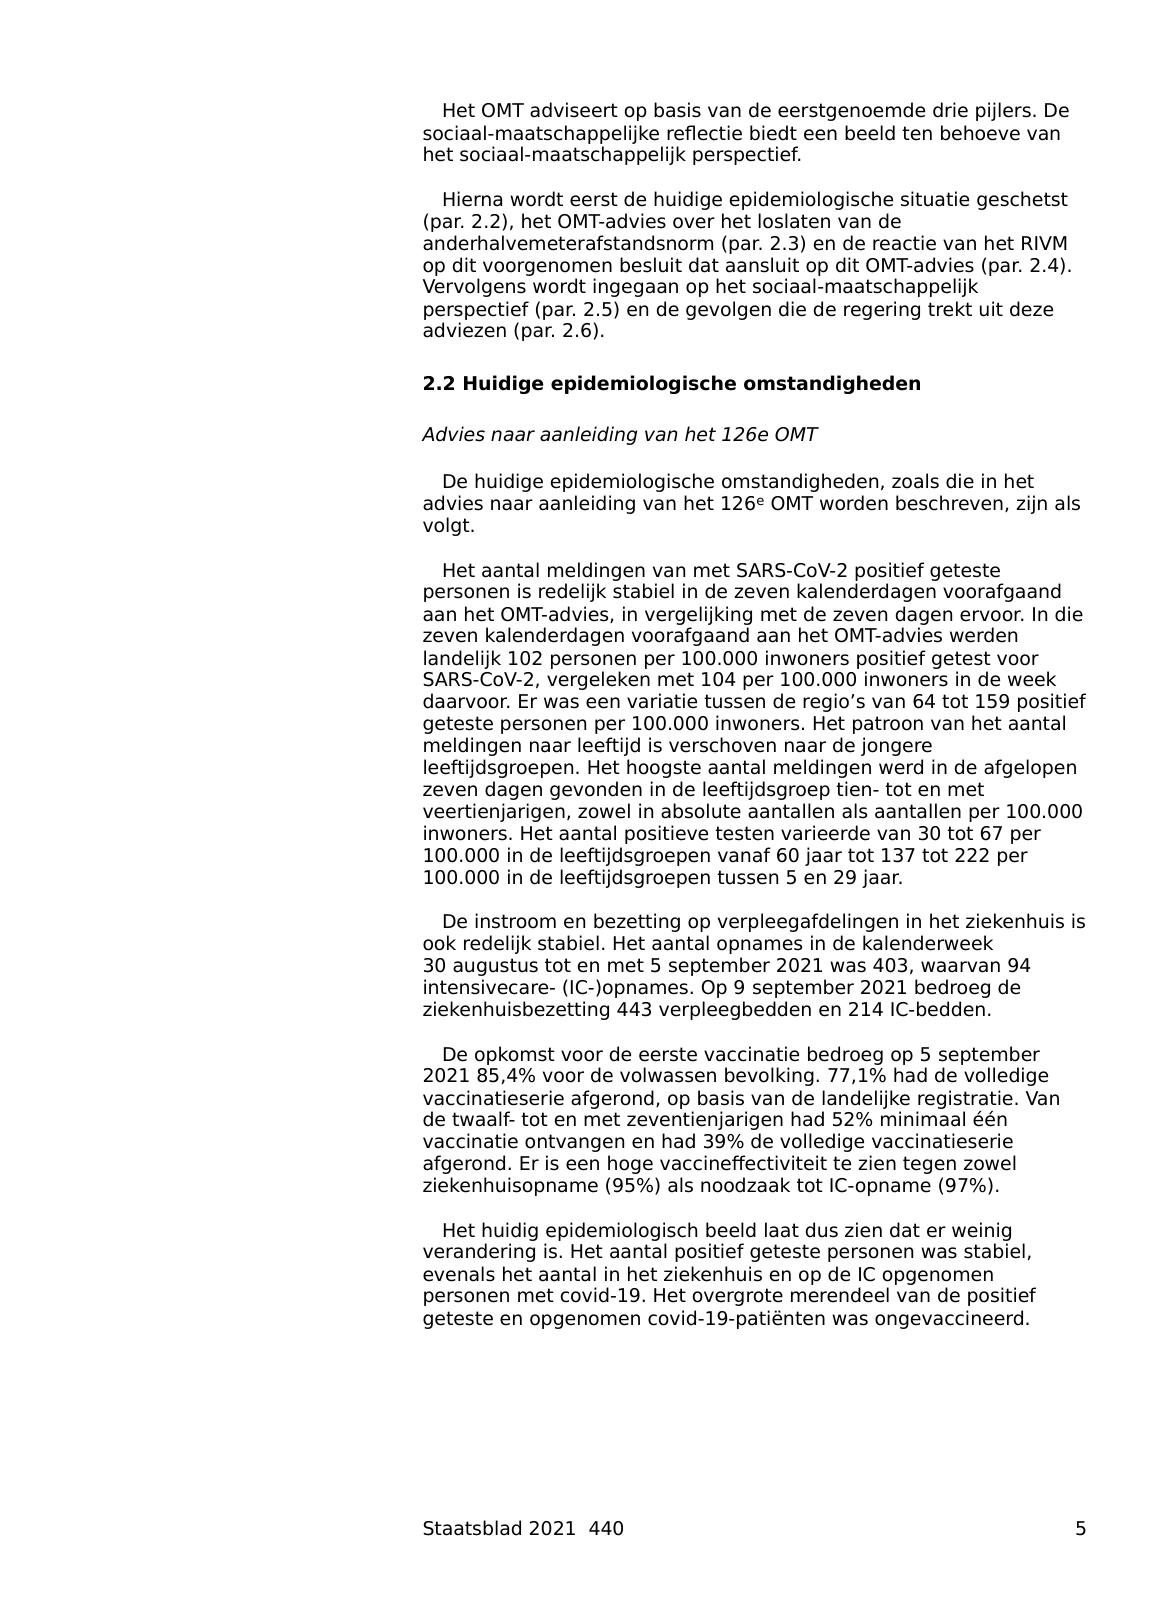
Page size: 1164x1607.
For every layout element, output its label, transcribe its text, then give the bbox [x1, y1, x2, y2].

text Het OMT adviseert op basis van de eerstgenoemde drie pijlers. De sociaal-maatschappelijke reflectie biedt een beeld ten behoeve van het sociaal-maatschappelijk perspectief. [422, 100, 1087, 166]
text Het aantal meldingen van met SARS-CoV-2 positief geteste personen is redelijk stabiel in de zeven kalenderdagen voorafgaand aan het OMT-advies, in vergelijking met de zeven dagen ervoor. In die zeven kalenderdagen voorafgaand aan het OMT-advies werden landelijk 102 personen per 100.000 inwoners positief getest voor SARS-CoV-2, vergeleken met 104 per 100.000 inwoners in de week daarvoor. Er was een variatie tussen de regio’s van 64 tot 159 positief geteste personen per 100.000 inwoners. Het patroon van het aantal meldingen naar leeftijd is verschoven naar de jongere leeftijdsgroepen. Het hoogste aantal meldingen werd in de afgelopen zeven dagen gevonden in de leeftijdsgroep tien- tot en met veertienjarigen, zowel in absolute aantallen als aantallen per 100.000 inwoners. Het aantal positieve testen varieerde van 30 tot 67 per 100.000 in de leeftijdsgroepen vanaf 60 jaar tot 137 tot 222 per 100.000 in de leeftijdsgroepen tussen 5 en 29 jaar. [422, 559, 1087, 889]
subtitle 2.2 Huidige epidemiologische omstandigheden [422, 372, 1087, 394]
text De instroom en bezetting op verpleegafdelingen in het ziekenhuis is ook redelijk stabiel. Het aantal opnames in de kalenderweek 30 augustus tot en met 5 september 2021 was 403, waarvan 94 intensivecare- (IC-)opnames. Op 9 september 2021 bedroeg de ziekenhuisbezetting 443 verpleegbedden en 214 IC-bedden. [422, 911, 1087, 1021]
text De huidige epidemiologische omstandigheden, zoals die in het advies naar aanleiding van het 126e OMT worden beschreven, zijn als volgt. [422, 471, 1087, 537]
text Hierna wordt eerst de huidige epidemiologische situatie geschetst (par. 2.2), het OMT-advies over het loslaten van de anderhalvemeterafstandsnorm (par. 2.3) en de reactie van het RIVM op dit voorgenomen besluit dat aansluit op dit OMT-advies (par. 2.4). Vervolgens wordt ingegaan op het sociaal-maatschappelijk perspectief (par. 2.5) en de gevolgen die de regering trekt uit deze adviezen (par. 2.6). [422, 188, 1087, 342]
text De opkomst voor de eerste vaccinatie bedroeg op 5 september 2021 85,4% voor de volwassen bevolking. 77,1% had de volledige vaccinatieserie afgerond, op basis van de landelijke registratie. Van de twaalf- tot en met zeventienjarigen had 52% minimaal één vaccinatie ontvangen en had 39% de volledige vaccinatieserie afgerond. Er is een hoge vaccineffectiviteit te zien tegen zowel ziekenhuisopname (95%) als noodzaak tot IC-opname (97%). [422, 1043, 1087, 1197]
subtitle Advies naar aanleiding van het 126e OMT [422, 424, 1087, 446]
text Het huidig epidemiologisch beeld laat dus zien dat er weinig verandering is. Het aantal positief geteste personen was stabiel, evenals het aantal in het ziekenhuis en op de IC opgenomen personen met covid-19. Het overgrote merendeel van de positief geteste en opgenomen covid-19-patiënten was ongevaccineerd. [422, 1219, 1087, 1329]
